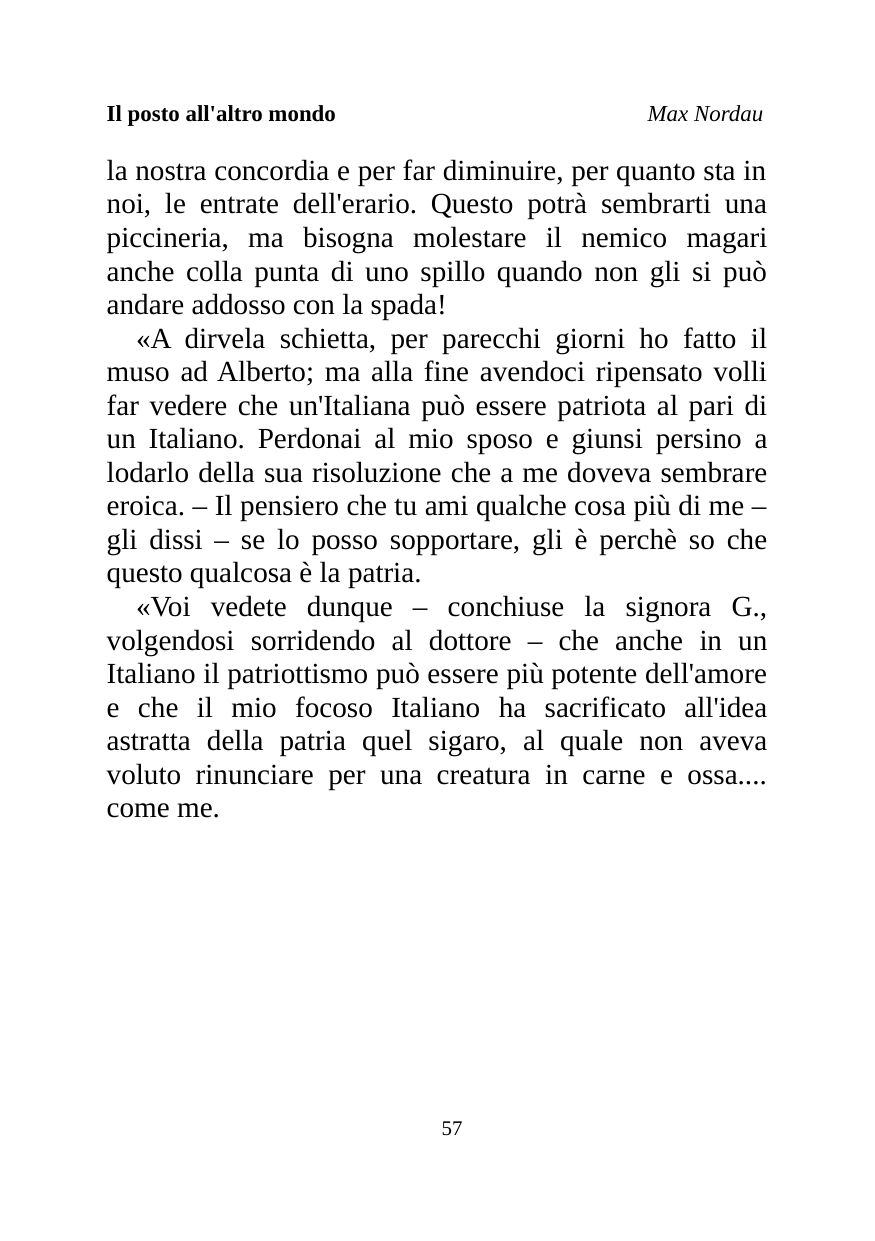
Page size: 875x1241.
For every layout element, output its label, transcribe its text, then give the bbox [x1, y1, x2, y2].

text «Voi vedete dunque – conchiuse la signora G., volgendosi sorridendo al dottore – che anche in un Italiano il patriottismo può essere più potente dell'amore e che il mio focoso Italiano ha sacrificato all'idea astratta della patria quel sigaro, al quale non aveva voluto rinunciare per una creatura in carne e ossa.... come me. [106, 589, 768, 824]
text la nostra concordia e per far diminuire, per quanto sta in noi, le entrate dell'erario. Questo potrà sembrarti una piccineria, ma bisogna molestare il nemico magari anche colla punta di uno spillo quando non gli si può andare addosso con la spada! [106, 153, 768, 321]
text «A dirvela schietta, per parecchi giorni ho fatto il muso ad Alberto; ma alla fine avendoci ripensato volli far vedere che un'Italiana può essere patriota al pari di un Italiano. Perdonai al mio sposo e giunsi persino a lodarlo della sua risoluzione che a me doveva sembrare eroica. – Il pensiero che tu ami qualche cosa più di me – gli dissi – se lo posso sopportare, gli è perchè so che questo qualcosa è la patria. [106, 321, 768, 589]
